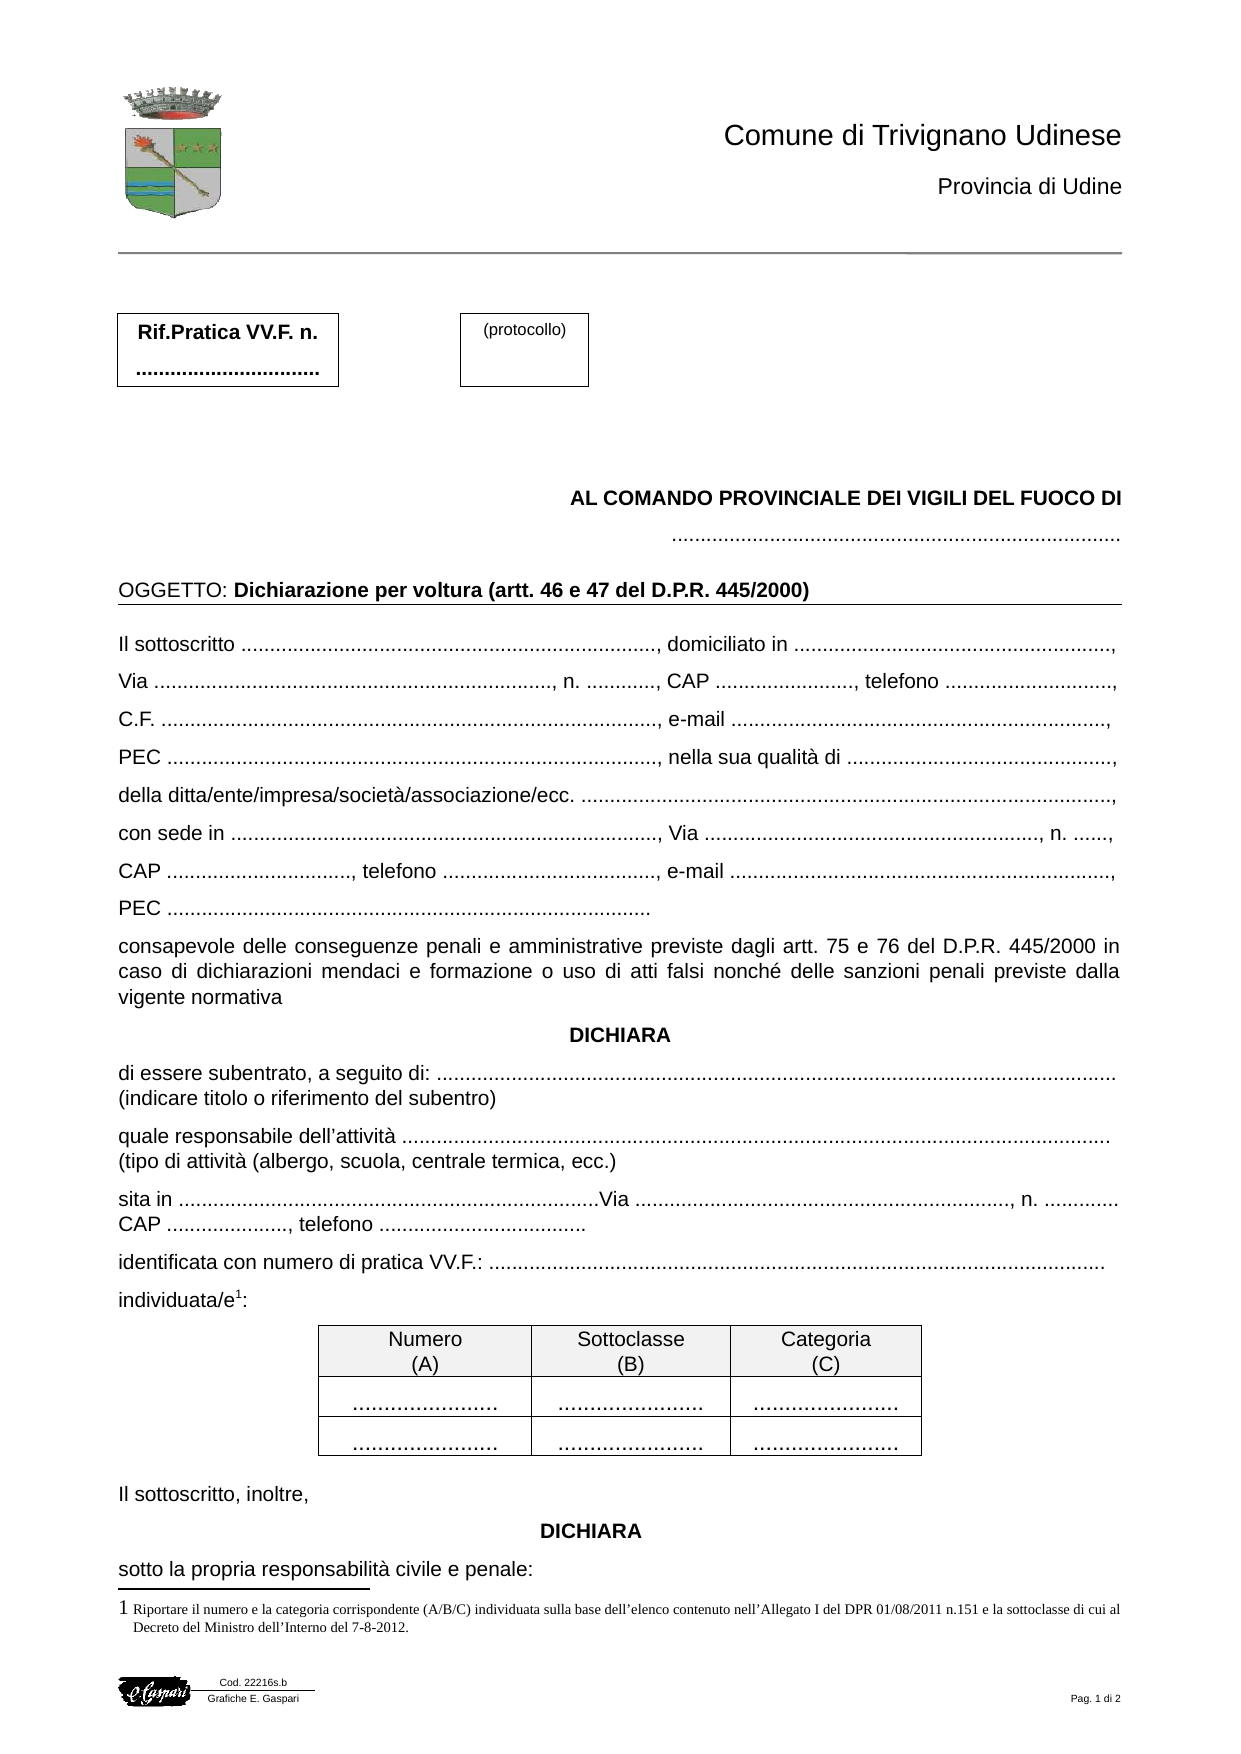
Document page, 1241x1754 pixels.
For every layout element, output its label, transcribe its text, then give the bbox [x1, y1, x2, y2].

table_header [339, 313, 460, 386]
table_header Categoria (C) [731, 1326, 921, 1376]
text DICHIARA [118, 1519, 1064, 1543]
text consapevole delle conseguenze penali e amministrative previste dagli artt. 75 e 76 del D.P.R. 445/2000 in caso di dichiarazioni mendaci e formazione o uso di atti falsi nonché delle sanzioni penali previste dalla vigente normativa [118, 934, 1122, 1009]
picture [117, 1675, 191, 1707]
table_header Numero (A) [319, 1326, 531, 1376]
text Il sottoscritto, inoltre, [118, 1481, 1063, 1505]
table_cell ....................... [319, 1377, 531, 1416]
text sotto la propria responsabilità civile e penale: [118, 1557, 1107, 1581]
text DICHIARA [118, 1022, 1122, 1046]
text C.F. ......................................................................................, e-mail ................................................................., [118, 707, 1122, 731]
table_cell ....................... [731, 1417, 921, 1455]
table_header Sottoclasse (B) [532, 1326, 730, 1376]
text CAP ................................, telefono ....................................., e-mail .................................................................., [118, 858, 1122, 882]
text AL COMANDO PROVINCIALE DEI VIGILI DEL FUOCO DI [118, 486, 1122, 509]
text Riportare il numero e la categoria corrispondente (A/B/C) individuata sulla base dell’elenco contenuto nell’Allegato I del DPR 01/08/2011 n.151 e la sottoclasse di cui al Decreto del Ministro dell’Interno del 7-8-2012. [118, 1595, 1122, 1636]
text .............................................................................. [118, 522, 1122, 546]
table_header Rif.Pratica VV.F. n. ................................ [118, 314, 338, 386]
table_header (protocollo) [461, 314, 588, 386]
table_cell ....................... [319, 1417, 531, 1455]
text PEC .................................................................................... [118, 896, 1122, 920]
table_cell ....................... [731, 1377, 921, 1416]
text Il sottoscritto ........................................................................, domiciliato in ......................................................., [118, 632, 1122, 656]
text identificata con numero di pratica VV.F.: ........................................................................................................... [118, 1250, 1122, 1274]
text con sede in .........................................................................., Via .........................................................., n. ......, [118, 821, 1122, 844]
text quale responsabile dell’attività ........................................................................................................................... (tipo di attività (albergo, scuola, centrale termica, ecc.) [118, 1123, 1122, 1173]
text individuata/e: [118, 1287, 1122, 1311]
text sita in .........................................................................Via ................................................................., n. ............. CAP ....................., telefono .................................... [118, 1187, 1122, 1236]
text Provincia di Udine [224, 173, 1122, 200]
text Via ....................................................................., n. ............, CAP ........................, telefono ............................., [118, 669, 1122, 693]
picture [122, 87, 224, 219]
table_cell ....................... [532, 1417, 730, 1455]
text OGGETTO: Dichiarazione per voltura (artt. 46 e 47 del D.P.R. 445/2000) [118, 578, 1122, 604]
text PEC ....................................................................................., nella sua qualità di .............................................., [118, 745, 1122, 769]
text Comune di Trivignano Udinese [224, 118, 1122, 152]
text della ditta/ente/impresa/società/associazione/ecc. ............................................................................................, [118, 783, 1122, 807]
table_cell ....................... [532, 1377, 730, 1416]
text di essere subentrato, a seguito di: ...................................................................................................................... (indicare titolo o riferimento del subentro) [118, 1060, 1122, 1109]
